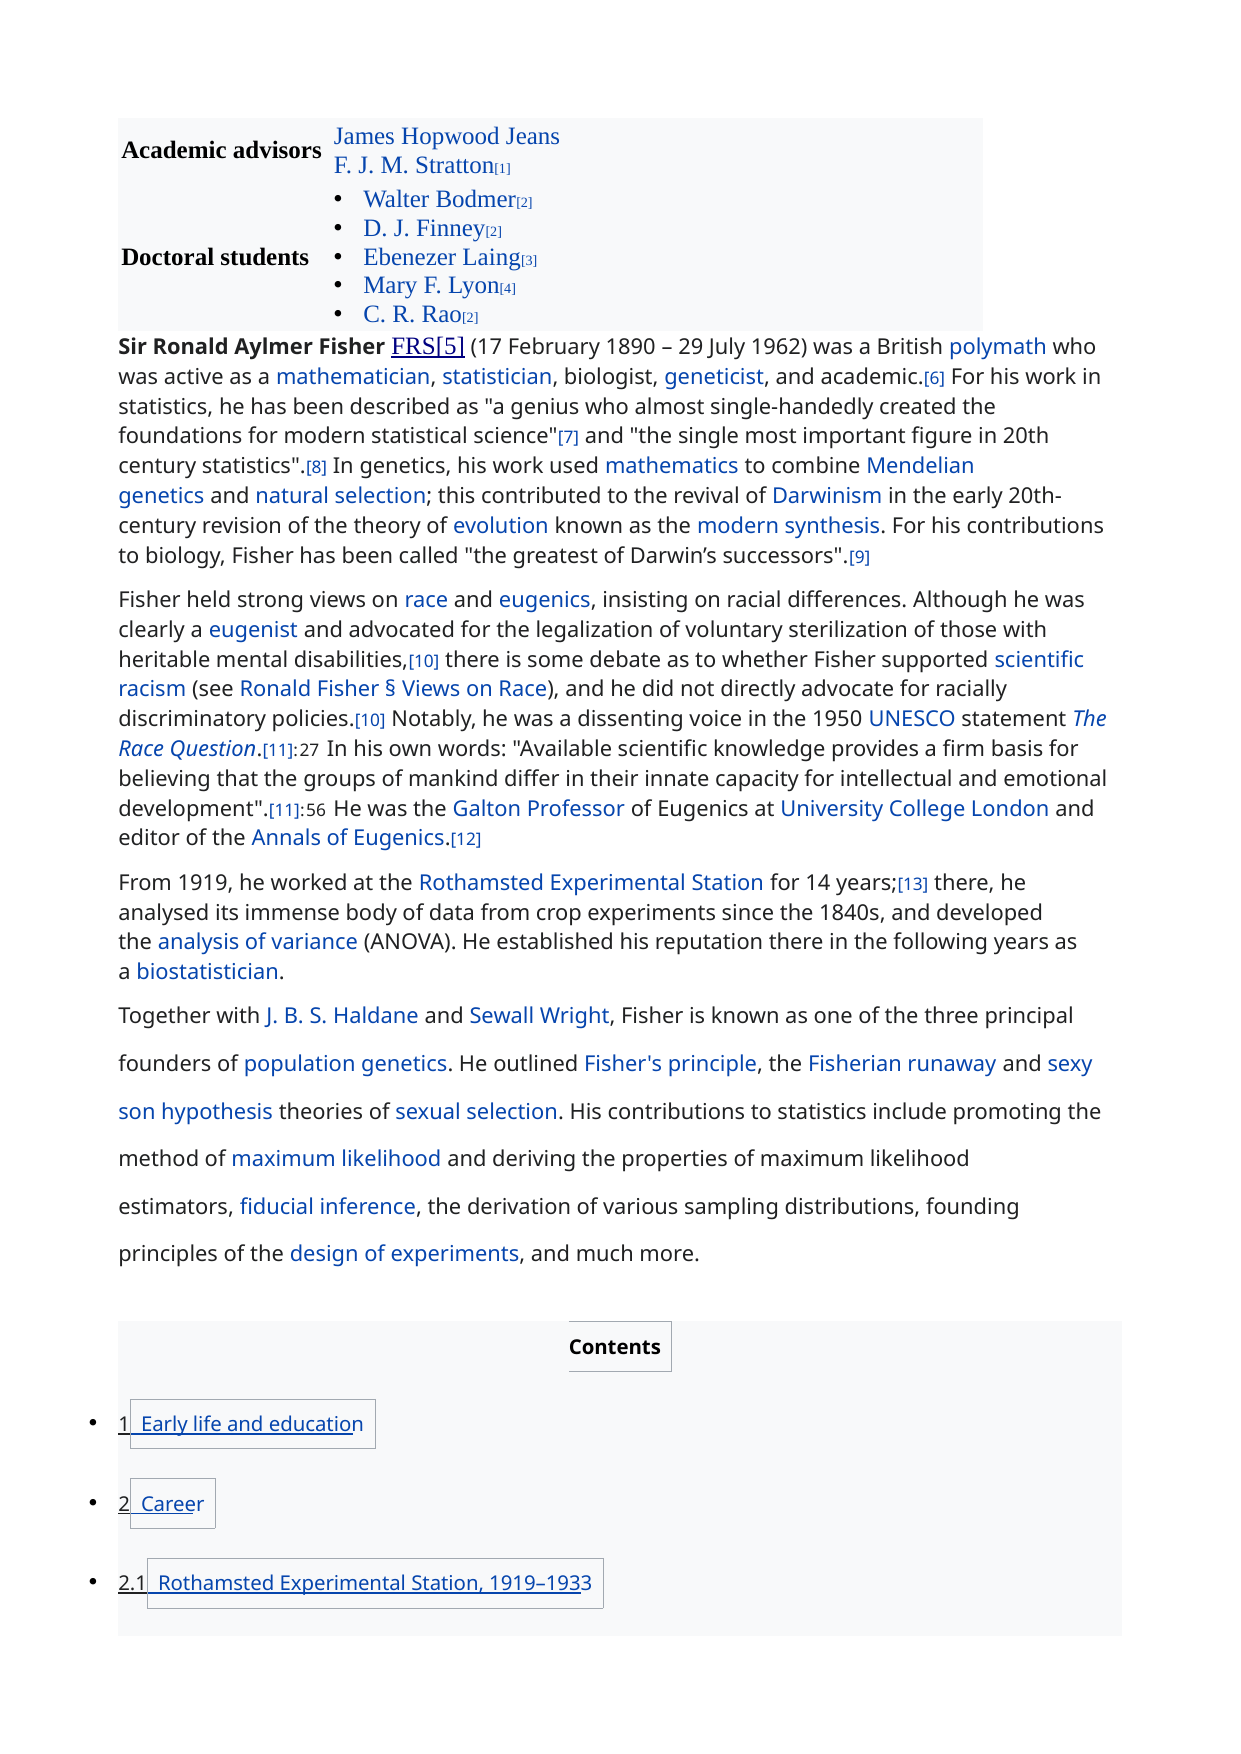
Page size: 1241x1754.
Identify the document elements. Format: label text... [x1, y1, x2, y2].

text Fisher held strong views on race and eugenics, insisting on racial differences. Although he was clearly a eugenist and advocated for the legalization of voluntary sterilization of those with heritable mental disabilities,[10] there is some debate as to whether Fisher supported scientific racism (see Ronald Fisher § Views on Race), and he did not directly advocate for racially discriminatory policies.[10] Notably, he was a dissenting voice in the 1950 UNESCO statement The Race Question.[11]: 27 In his own words: "Available scientific knowledge provides a firm basis for believing that the groups of mankind differ in their innate capacity for intellectual and emotional development".[11]: 56 He was the Galton Professor of Eugenics at University College London and editor of the Annals of Eugenics.[12] [118, 584, 1122, 852]
list Career [131, 1479, 215, 1528]
subtitle [672, 1321, 1122, 1371]
table_cell Doctoral students [118, 181, 331, 331]
list Rothamsted Experimental Station, 1919–1933 [148, 1559, 603, 1608]
list Early life and education [131, 1400, 375, 1448]
list 2.1 [118, 1558, 147, 1592]
list [216, 1478, 1122, 1528]
subtitle Contents [118, 1321, 671, 1371]
list [376, 1399, 1122, 1448]
text Together with J. B. S. Haldane and Sewall Wright, Fisher is known as one of the three principal founders of population genetics. He outlined Fisher's principle, the Fisherian runaway and sexy son hypothesis theories of sexual selection. His contributions to statistics include promoting the method of maximum likelihood and deriving the properties of maximum likelihood estimators, fiducial inference, the derivation of various sampling distributions, founding principles of the design of experiments, and much more. [118, 1000, 1122, 1268]
text Sir Ronald Aylmer Fisher FRS[5] (17 February 1890 – 29 July 1962) was a British polymath who was active as a mathematician, statistician, biologist, geneticist, and academic.[6] For his work in statistics, he has been described as "a genius who almost single-handedly created the foundations for modern statistical science"[7] and "the single most important figure in 20th century statistics".[8] In genetics, his work used mathematics to combine Mendelian genetics and natural selection; this contributed to the revival of Darwinism in the early 20th-century revision of the theory of evolution known as the modern synthesis. For his contributions to biology, Fisher has been called "the greatest of Darwin’s successors".[9] [118, 331, 1122, 569]
list [604, 1558, 1122, 1608]
list 2 [118, 1478, 130, 1513]
table_cell Academic advisors [118, 118, 331, 181]
list 1 [118, 1399, 130, 1433]
list [118, 1514, 130, 1528]
text From 1919, he worked at the Rothamsted Experimental Station for 14 years;[13] there, he analysed its immense body of data from crop experiments since the 1840s, and developed the analysis of variance (ANOVA). He established his reputation there in the following years as a biostatistician. [118, 867, 1122, 986]
table_cell James Hopwood Jeans F. J. M. Stratton[1] [331, 118, 983, 181]
table_cell Walter Bodmer[2] D. J. Finney[2] Ebenezer Laing[3] Mary F. Lyon[4] C. R. Rao[2] [331, 181, 983, 331]
